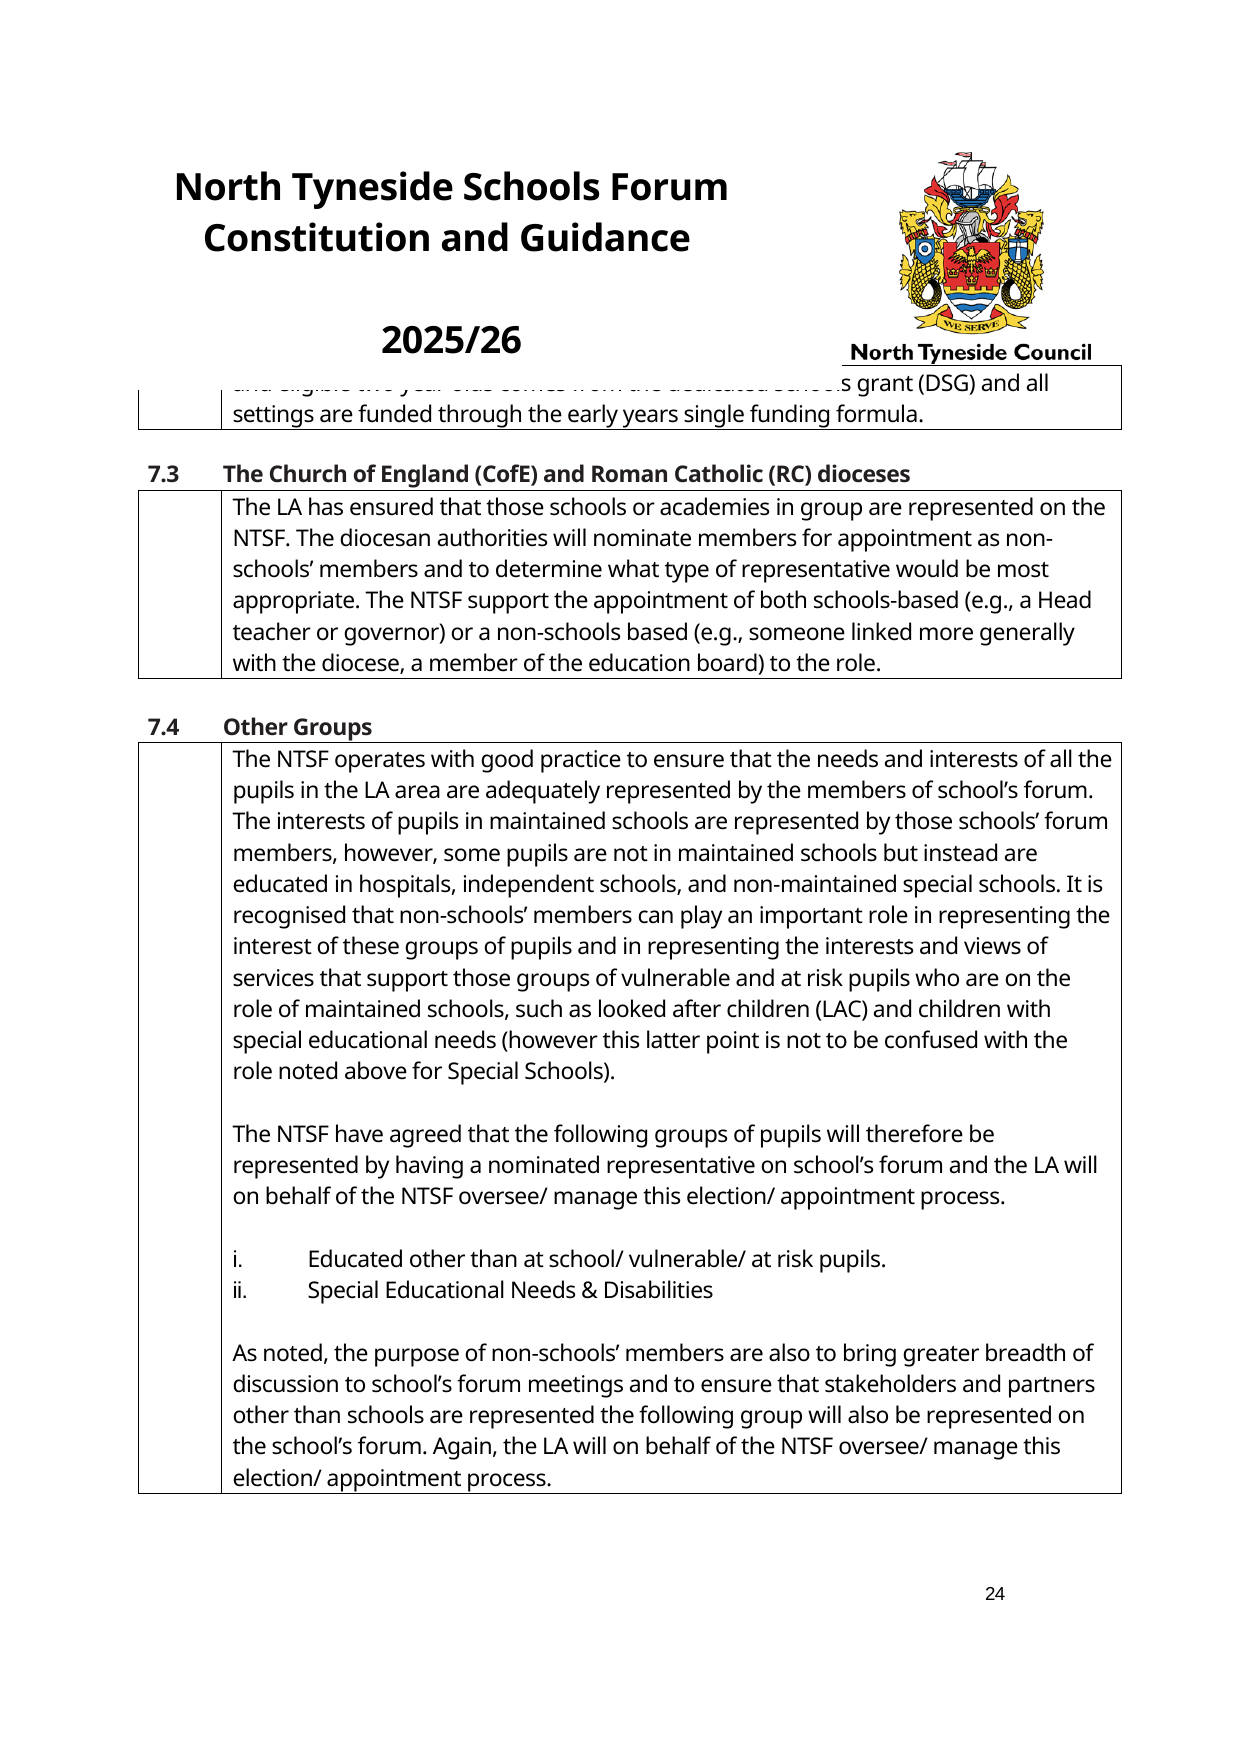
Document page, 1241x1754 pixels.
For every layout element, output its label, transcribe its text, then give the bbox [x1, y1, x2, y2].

table_header [139, 491, 221, 678]
table_header The NTSF operates with good practice to ensure that the needs and interests of all the pupils in the LA area are adequately represented by the members of school’s forum. The interests of pupils in maintained schools are represented by those schools’ forum members, however, some pupils are not in maintained schools but instead are educated in hospitals, independent schools, and non-maintained special schools. It is recognised that non-schools’ members can play an important role in representing the interest of these groups of pupils and in representing the interests and views of services that support those groups of vulnerable and at risk pupils who are on the role of maintained schools, such as looked after children (LAC) and children with special educational needs (however this latter point is not to be confused with the role noted above for Special Schools). The NTSF have agreed that the following groups of pupils will therefore be represented by having a nominated representative on school’s forum and the LA will on behalf of the NTSF oversee/ manage this election/ appointment process. Educated other than at school/ vulnerable/ at risk pupils. Special Educational Needs & Disabilities As noted, the purpose of non-schools’ members are also to bring greater breadth of discussion to school’s forum meetings and to ensure that stakeholders and partners other than schools are represented the following group will also be represented on the school’s forum. Again, the LA will on behalf of the NTSF oversee/ manage this election/ appointment process. Trades Union [222, 743, 1121, 1493]
table_header [139, 743, 221, 1493]
table_header [139, 390, 221, 429]
table_header The LA has ensured that those schools or academies in group are represented on the NTSF. The diocesan authorities will nominate members for appointment as non-schools’ members and to determine what type of representative would be most appropriate. The NTSF support the appointment of both schools-based (e.g., a Head teacher or governor) or a non-schools based (e.g., someone linked more generally with the diocese, a member of the education board) to the role. [222, 491, 1121, 678]
subtitle 7.3 The Church of England (CofE) and Roman Catholic (RC) dioceses [148, 458, 1084, 490]
subtitle 7.4 Other Groups [148, 711, 1084, 742]
table_header and eligible two year olds comes from the dedicated schools grant (DSG) and all settings are funded through the early years single funding formula. [222, 366, 1121, 429]
